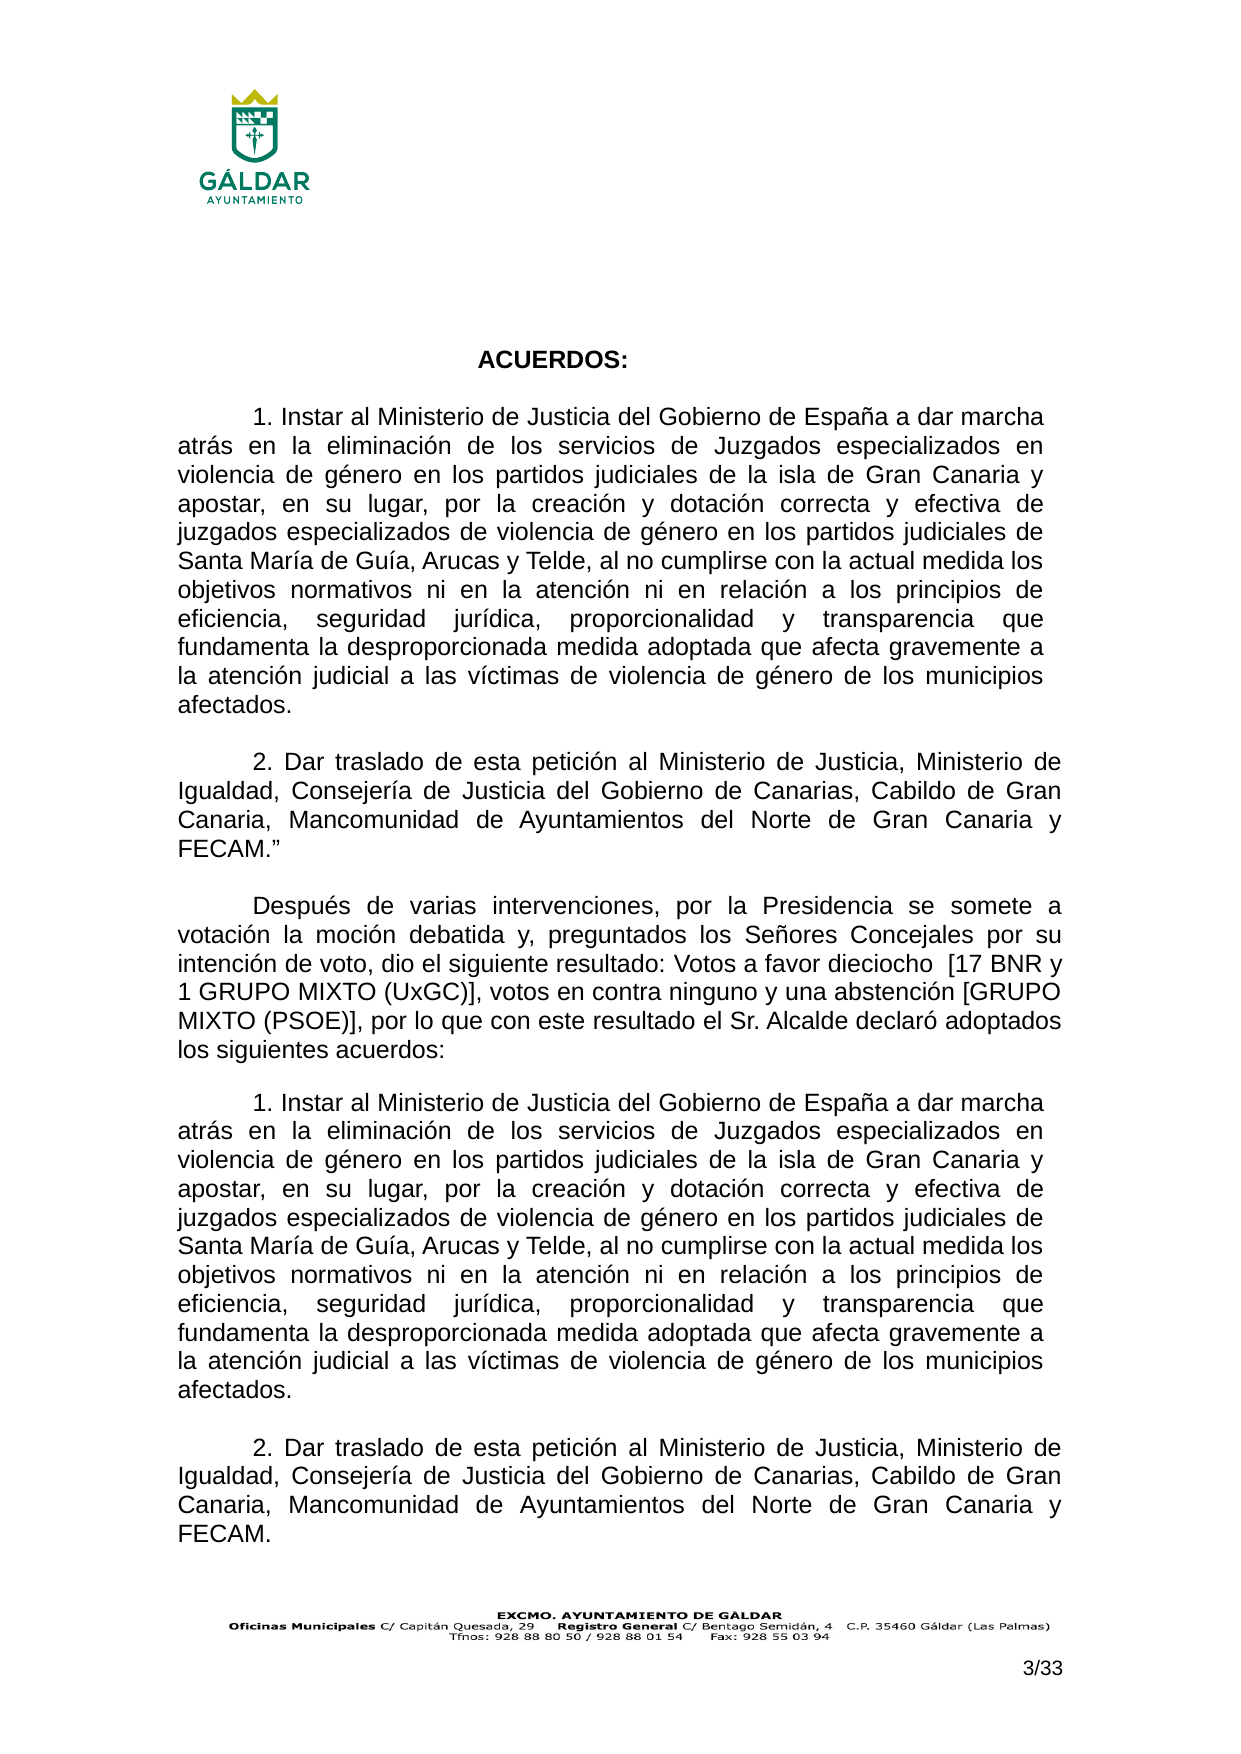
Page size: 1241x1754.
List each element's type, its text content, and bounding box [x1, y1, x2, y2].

text 2. Dar traslado de esta petición al Ministerio de Justicia, Ministerio de Igualdad, Consejería de Justicia del Gobierno de Canarias, Cabildo de Gran Canaria, Mancomunidad de Ayuntamientos del Norte de Gran Canaria y FECAM. [177, 1433, 1063, 1548]
text [177, 292, 1045, 321]
text 2. Dar traslado de esta petición al Ministerio de Justicia, Ministerio de Igualdad, Consejería de Justicia del Gobierno de Canarias, Cabildo de Gran Canaria, Mancomunidad de Ayuntamientos del Norte de Gran Canaria y FECAM.” [177, 747, 1063, 862]
text Después de varias intervenciones, por la Presidencia se somete a votación la moción debatida y, preguntados los Señores Concejales por su intención de voto, dio el siguiente resultado: Votos a favor dieciocho [17 BNR y 1 GRUPO MIXTO (UxGC)], votos en contra ninguno y una abstención [GRUPO MIXTO (PSOE)], por lo que con este resultado el Sr. Alcalde declaró adoptados los siguientes acuerdos: [177, 891, 1063, 1064]
text ACUERDOS: 1. Instar al Ministerio de Justicia del Gobierno de España a dar marcha atrás en la eliminación de los servicios de Juzgados especializados en violencia de género en los partidos judiciales de la isla de Gran Canaria y apostar, en su lugar, por la creación y dotación correcta y efectiva de juzgados especializados de violencia de género en los partidos judiciales de Santa María de Guía, Arucas y Telde, al no cumplirse con la actual medida los objetivos normativos ni en la atención ni en relación a los principios de eficiencia, seguridad jurídica, proporcionalidad y transparencia que fundamenta la desproporcionada medida adoptada que afecta gravemente a la atención judicial a las víctimas de violencia de género de los municipios afectados. [177, 345, 1045, 719]
picture [181, 73, 326, 220]
picture [231, 1611, 1059, 1641]
text 1. Instar al Ministerio de Justicia del Gobierno de España a dar marcha atrás en la eliminación de los servicios de Juzgados especializados en violencia de género en los partidos judiciales de la isla de Gran Canaria y apostar, en su lugar, por la creación y dotación correcta y efectiva de juzgados especializados de violencia de género en los partidos judiciales de Santa María de Guía, Arucas y Telde, al no cumplirse con la actual medida los objetivos normativos ni en la atención ni en relación a los principios de eficiencia, seguridad jurídica, proporcionalidad y transparencia que fundamenta la desproporcionada medida adoptada que afecta gravemente a la atención judicial a las víctimas de violencia de género de los municipios afectados. [177, 1088, 1045, 1404]
